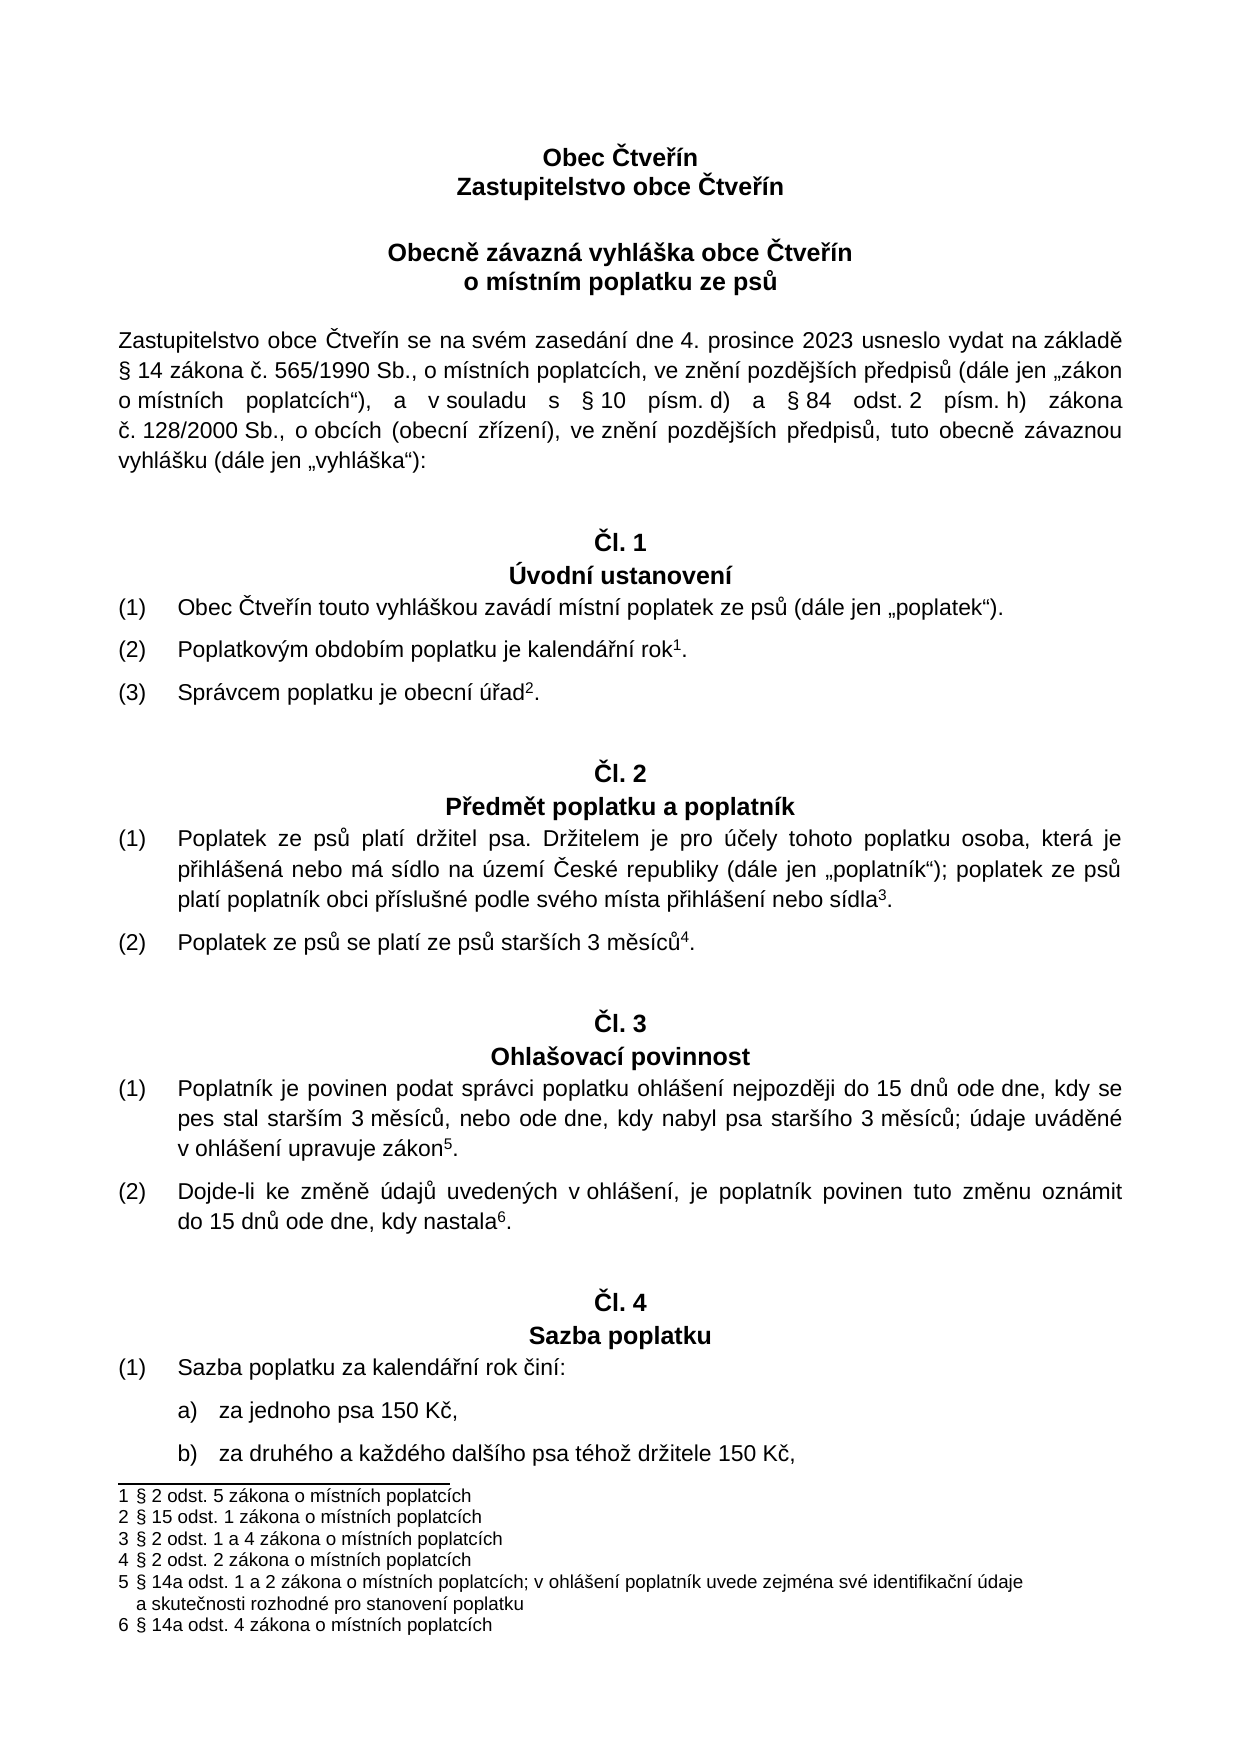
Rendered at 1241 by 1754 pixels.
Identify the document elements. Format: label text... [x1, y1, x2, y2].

text Obec Čtveřín Zastupitelstvo obce Čtveřín [118, 143, 1122, 201]
list Dojde-li ke změně údajů uvedených v ohlášení, je poplatník povinen tuto změnu oznámit do 15 dnů ode dne, kdy nastala. [118, 1178, 1122, 1234]
subtitle Čl. 1 Úvodní ustanovení [118, 528, 1122, 589]
list § 2 odst. 5 zákona o místních poplatcích [118, 1484, 1122, 1506]
subtitle Čl. 4 Sazba poplatku [118, 1288, 1122, 1350]
subtitle Obecně závazná vyhláška obce Čtveřín o místním poplatku ze psů [118, 238, 1122, 295]
list § 15 odst. 1 zákona o místních poplatcích [118, 1506, 1122, 1528]
list Poplatkovým obdobím poplatku je kalendářní rok. [118, 636, 1122, 663]
list § 2 odst. 2 zákona o místních poplatcích [118, 1549, 1122, 1571]
list Poplatek ze psů se platí ze psů starších 3 měsíců. [118, 928, 1122, 955]
list § 14a odst. 1 a 2 zákona o místních poplatcích; v ohlášení poplatník uvede zejména své identifikační údaje a skutečnosti rozhodné pro stanovení poplatku [118, 1571, 1122, 1614]
subtitle Čl. 3 Ohlašovací povinnost [118, 1009, 1122, 1071]
list Správcem poplatku je obecní úřad. [118, 679, 1122, 706]
list Poplatek ze psů platí držitel psa. Držitelem je pro účely tohoto poplatku osoba, která je přihlášená nebo má sídlo na území České republiky (dále jen „poplatník“); poplatek ze psů platí poplatník obci příslušné podle svého místa přihlášení nebo sídla. [118, 825, 1122, 912]
subtitle Čl. 2 Předmět poplatku a poplatník [118, 759, 1122, 821]
text Zastupitelstvo obce Čtveřín se na svém zasedání dne 4. prosince 2023 usneslo vydat na základě § 14 zákona č. 565/1990 Sb., o místních poplatcích, ve znění pozdějších předpisů (dále jen „zákon o místních poplatcích“), a v souladu s § 10 písm. d) a § 84 odst. 2 písm. h) zákona č. 128/2000 Sb., o obcích (obecní zřízení), ve znění pozdějších předpisů, tuto obecně závaznou vyhlášku (dále jen „vyhláška“): [118, 327, 1122, 474]
list Sazba poplatku za kalendářní rok činí: [118, 1354, 1122, 1381]
list Obec Čtveřín touto vyhláškou zavádí místní poplatek ze psů (dále jen „poplatek“). [118, 594, 1122, 620]
list za druhého a každého dalšího psa téhož držitele 150 Kč, [177, 1440, 1122, 1466]
list § 14a odst. 4 zákona o místních poplatcích [118, 1614, 1122, 1635]
list § 2 odst. 1 a 4 zákona o místních poplatcích [118, 1528, 1122, 1549]
list Poplatník je povinen podat správci poplatku ohlášení nejpozději do 15 dnů ode dne, kdy se pes stal starším 3 měsíců, nebo ode dne, kdy nabyl psa staršího 3 měsíců; údaje uváděné v ohlášení upravuje zákon. [118, 1075, 1122, 1162]
list za jednoho psa 150 Kč, [177, 1397, 1122, 1423]
